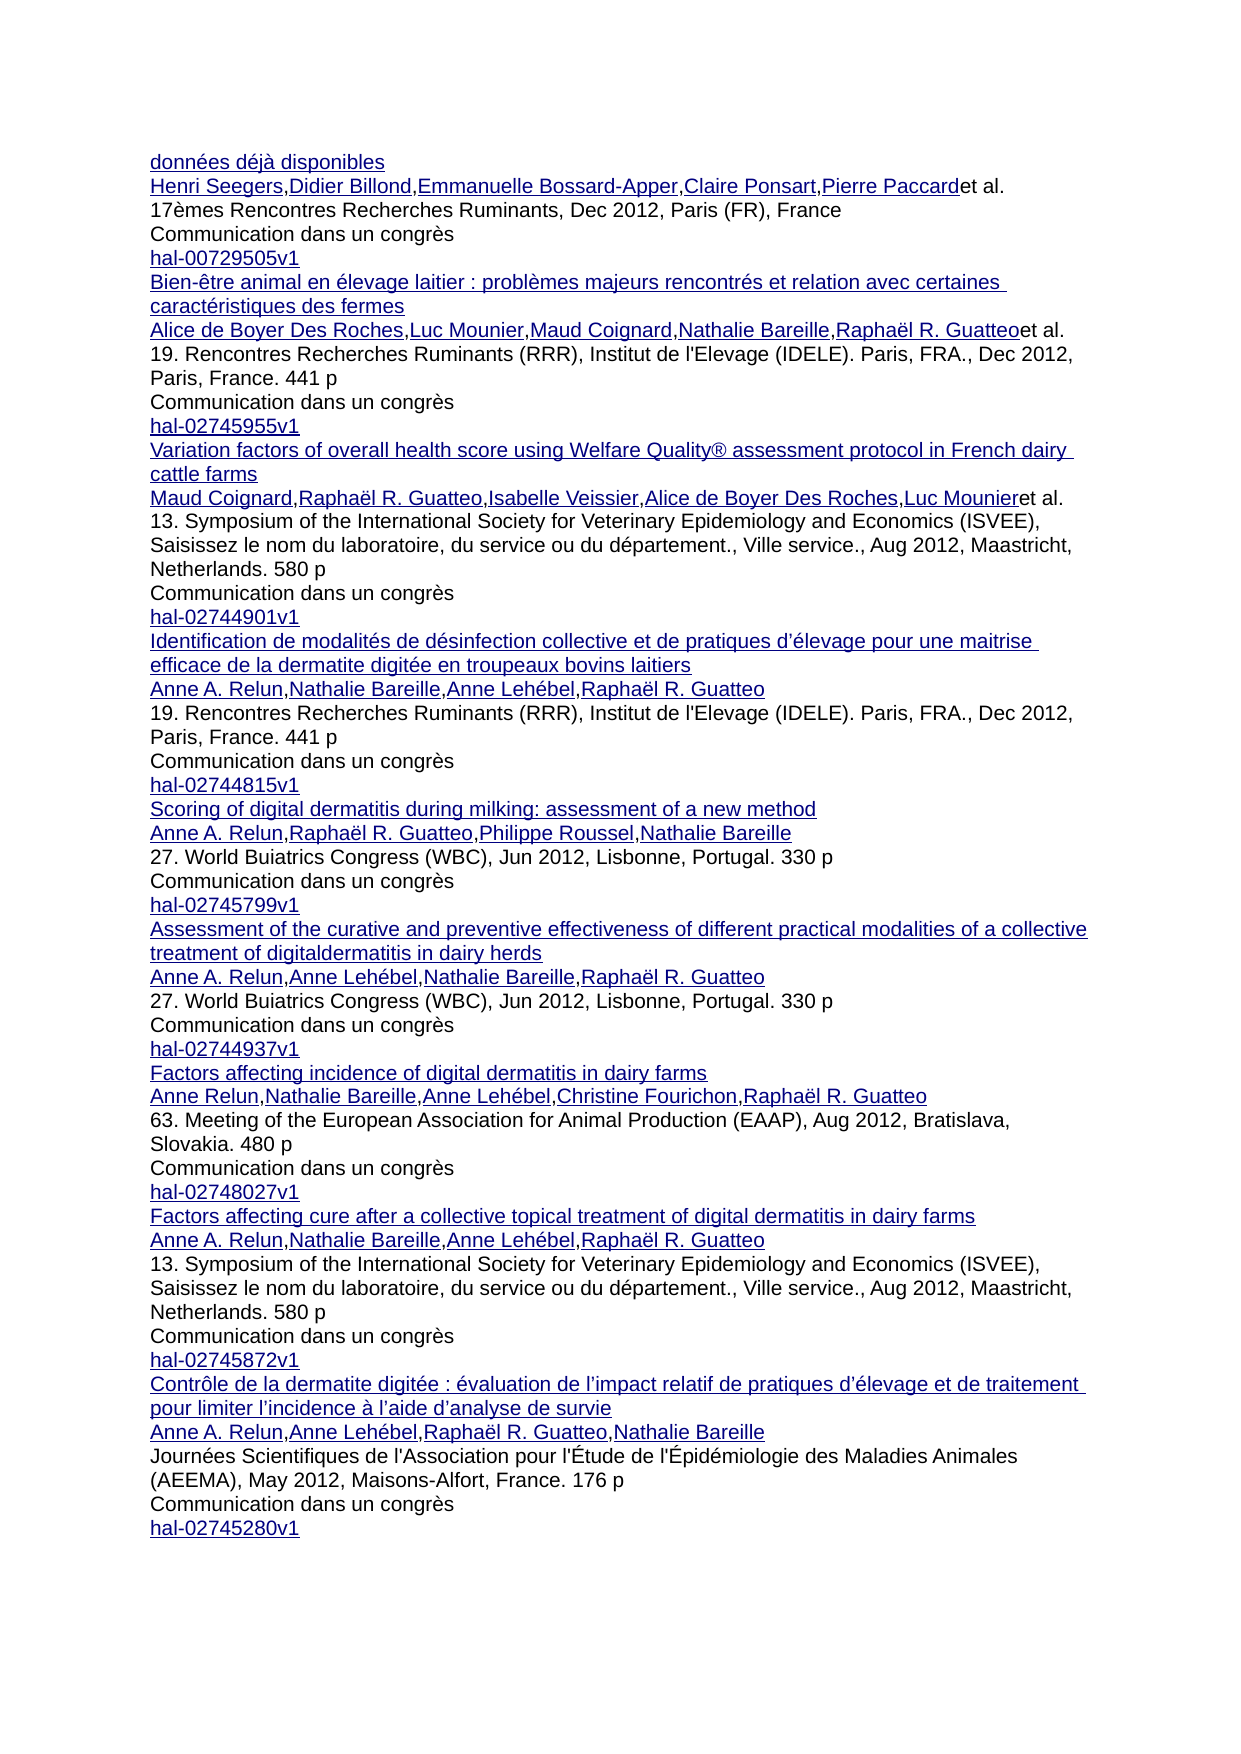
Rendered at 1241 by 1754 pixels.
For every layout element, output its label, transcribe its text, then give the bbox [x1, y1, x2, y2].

table_cell Assessment of the curative and preventive effectiveness of different practical modalities of a collective treatment of digitaldermatitis in dairy herds Anne A. Relun,Anne Lehébel,Nathalie Bareille,Raphaël R. Guatteo 27. World Buiatrics Congress (WBC), Jun 2012, Lisbonne, Portugal. 330 p Communication dans un congrès hal-02744937v1 [150, 917, 1090, 1060]
table_cell Identification de modalités de désinfection collective et de pratiques d’élevage pour une maitrise efficace de la dermatite digitée en troupeaux bovins laitiers Anne A. Relun,Nathalie Bareille,Anne Lehébel,Raphaël R. Guatteo 19. Rencontres Recherches Ruminants (RRR), Institut de l'Elevage (IDELE). Paris, FRA., Dec 2012, Paris, France. 441 p Communication dans un congrès hal-02744815v1 [150, 629, 1090, 797]
table_cell Contrôle de la dermatite digitée : évaluation de l’impact relatif de pratiques d’élevage et de traitement pour limiter l’incidence à l’aide d’analyse de survie Anne A. Relun,Anne Lehébel,Raphaël R. Guatteo,Nathalie Bareille Journées Scientifiques de l'Association pour l'Étude de l'Épidémiologie des Maladies Animales (AEEMA), May 2012, Maisons-Alfort, France. 176 p Communication dans un congrès hal-02745280v1 [150, 1372, 1090, 1539]
table_cell Variation factors of overall health score using Welfare Quality® assessment protocol in French dairy cattle farms Maud Coignard,Raphaël R. Guatteo,Isabelle Veissier,Alice de Boyer Des Roches,Luc Mounieret al. 13. Symposium of the International Society for Veterinary Epidemiology and Economics (ISVEE), Saisissez le nom du laboratoire, du service ou du département., Ville service., Aug 2012, Maastricht, Netherlands. 580 p Communication dans un congrès hal-02744901v1 [150, 438, 1090, 629]
table_cell Factors affecting cure after a collective topical treatment of digital dermatitis in dairy farms Anne A. Relun,Nathalie Bareille,Anne Lehébel,Raphaël R. Guatteo 13. Symposium of the International Society for Veterinary Epidemiology and Economics (ISVEE), Saisissez le nom du laboratoire, du service ou du département., Ville service., Aug 2012, Maastricht, Netherlands. 580 p Communication dans un congrès hal-02745872v1 [150, 1204, 1090, 1372]
table_cell Scoring of digital dermatitis during milking: assessment of a new method Anne A. Relun,Raphaël R. Guatteo,Philippe Roussel,Nathalie Bareille 27. World Buiatrics Congress (WBC), Jun 2012, Lisbonne, Portugal. 330 p Communication dans un congrès hal-02745799v1 [150, 797, 1090, 917]
table_cell Evaluation rétrospective de la qualité de la détection des chaleurs en troupeau bovin laitier à partir de données déjà disponibles Henri Seegers,Didier Billond,Emmanuelle Bossard-Apper,Claire Ponsart,Pierre Paccardet al. 17èmes Rencontres Recherches Ruminants, Dec 2012, Paris (FR), France Communication dans un congrès hal-00729505v1 [150, 150, 1090, 270]
table_cell Bien-être animal en élevage laitier : problèmes majeurs rencontrés et relation avec certaines caractéristiques des fermes Alice de Boyer Des Roches,Luc Mounier,Maud Coignard,Nathalie Bareille,Raphaël R. Guatteoet al. 19. Rencontres Recherches Ruminants (RRR), Institut de l'Elevage (IDELE). Paris, FRA., Dec 2012, Paris, France. 441 p Communication dans un congrès hal-02745955v1 [150, 270, 1090, 437]
table_cell Factors affecting incidence of digital dermatitis in dairy farms Anne Relun,Nathalie Bareille,Anne Lehébel,Christine Fourichon,Raphaël R. Guatteo 63. Meeting of the European Association for Animal Production (EAAP), Aug 2012, Bratislava, Slovakia. 480 p Communication dans un congrès hal-02748027v1 [150, 1060, 1090, 1204]
